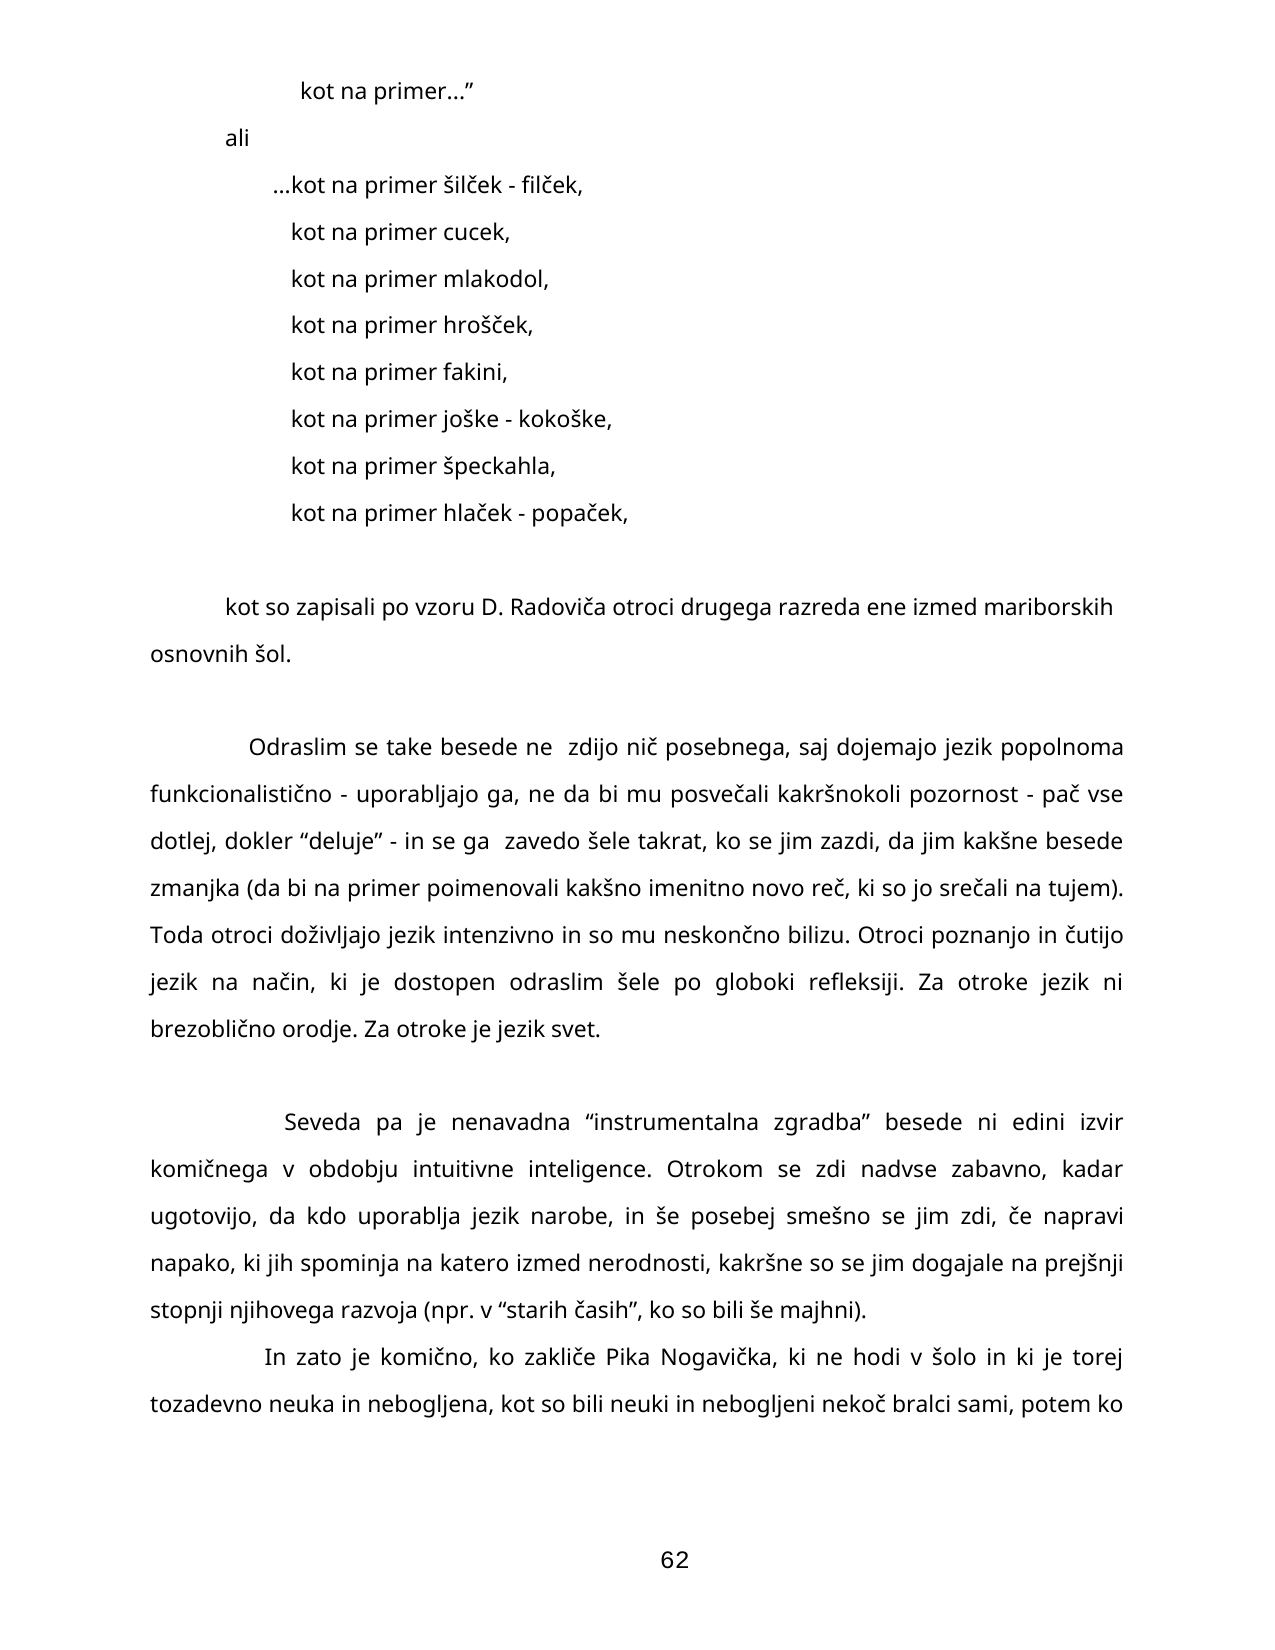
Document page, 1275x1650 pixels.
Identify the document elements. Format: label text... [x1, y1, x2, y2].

text …kot na primer šilček - filček, [150, 169, 1125, 200]
text kot so zapisali po vzoru D. Radoviča otroci drugega razreda ene izmed mariborskih osnovnih šol. [150, 591, 1125, 669]
text kot na primer hrošček, [150, 309, 1125, 341]
text kot na primer cucek, [150, 216, 1125, 247]
text kot na primer hlaček - popaček, [150, 497, 1125, 528]
text kot na primer fakini, [150, 356, 1125, 387]
text kot na primer špeckahla, [150, 450, 1125, 481]
text In zato je komično, ko zakliče Pika Nogavička, ki ne hodi v šolo in ki je torej tozadevno neuka in nebogljena, kot so bili neuki in nebogljeni nekoč bralci sami, potem ko [150, 1341, 1125, 1419]
text kot na primer mlakodol, [150, 262, 1125, 294]
text Seveda pa je nenavadna “instrumentalna zgradba” besede ni edini izvir komičnega v obdobju intuitivne inteligence. Otrokom se zdi nadvse zabavno, kadar ugotovijo, da kdo uporablja jezik narobe, in še posebej smešno se jim zdi, če napravi napako, ki jih spominja na katero izmed nerodnosti, kakršne so se jim dogajale na prejšnji stopnji njihovega razvoja (npr. v “starih časih”, ko so bili še majhni). [150, 1106, 1125, 1325]
text kot na primer joške - kokoške, [150, 403, 1125, 434]
text ali [150, 122, 1125, 153]
text kot na primer...” [225, 75, 1125, 106]
text Odraslim se take besede ne zdijo nič posebnega, saj dojemajo jezik popolnoma funkcionalistično - uporabljajo ga, ne da bi mu posvečali kakršnokoli pozornost - pač vse dotlej, dokler “deluje” - in se ga zavedo šele takrat, ko se jim zazdi, da jim kakšne besede zmanjka (da bi na primer poimenovali kakšno imenitno novo reč, ki so jo srečali na tujem). Toda otroci doživljajo jezik intenzivno in so mu neskončno bilizu. Otroci poznanjo in čutijo jezik na način, ki je dostopen odraslim šele po globoki refleksiji. Za otroke jezik ni brezoblično orodje. Za otroke je jezik svet. [150, 731, 1125, 1044]
